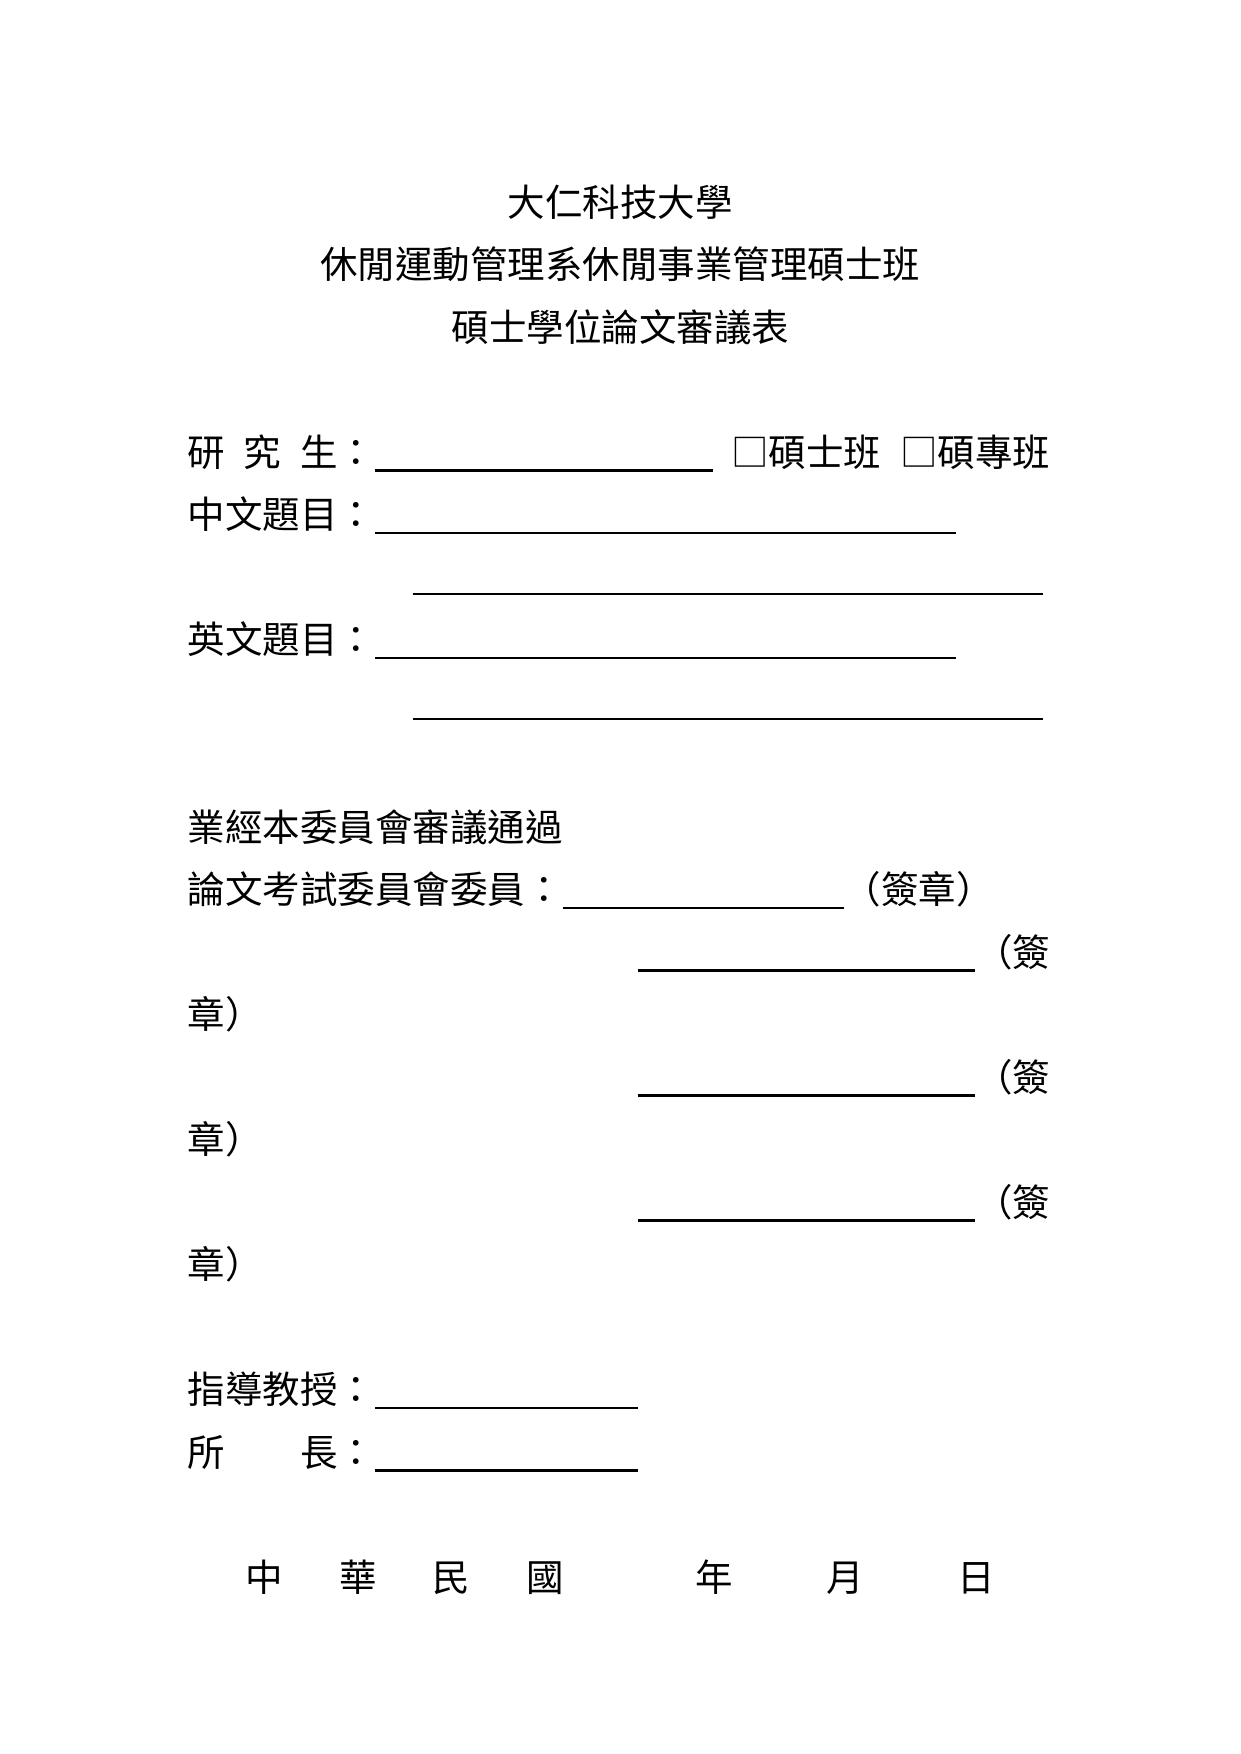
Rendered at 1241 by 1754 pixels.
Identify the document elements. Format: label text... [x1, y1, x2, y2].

text 英文題目： [187, 596, 1053, 658]
text （簽章） [187, 908, 1053, 1033]
text 所 長： [187, 1408, 1053, 1471]
text 研 究 生： □碩士班 □碩專班 [187, 408, 1053, 471]
text 大仁科技大學 [187, 158, 1053, 221]
text 中文題目： [187, 471, 1053, 533]
text 論文考試委員會委員： （簽章） [187, 846, 1053, 908]
text （簽章） [187, 1158, 1053, 1283]
text 中 華 民 國 年 月 日 [187, 1533, 1053, 1596]
text （簽章） [187, 1033, 1053, 1158]
text 指導教授： [187, 1346, 1053, 1408]
text 碩士學位論文審議表 [187, 283, 1053, 346]
text 休閒運動管理系休閒事業管理碩士班 [187, 221, 1053, 283]
text 業經本委員會審議通過 [187, 783, 1053, 846]
